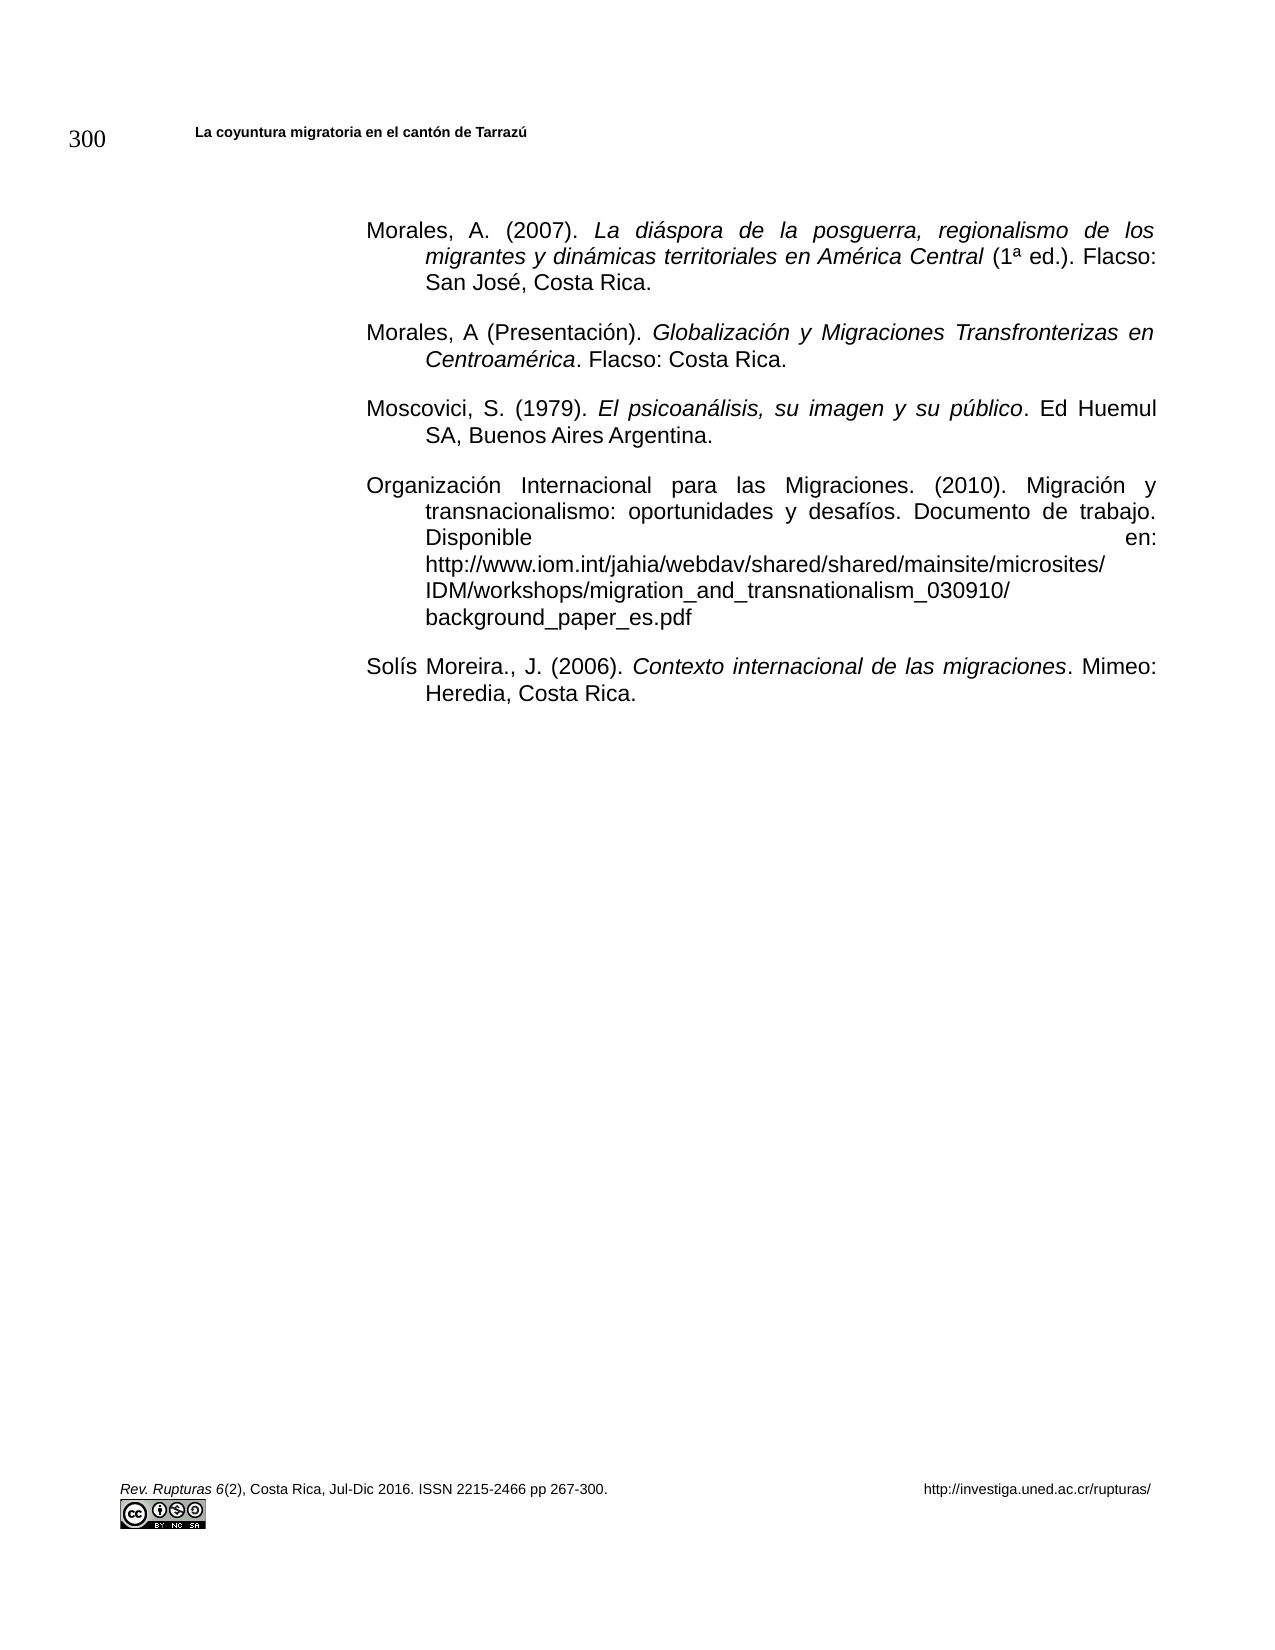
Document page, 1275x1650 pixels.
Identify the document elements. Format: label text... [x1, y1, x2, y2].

text Organización Internacional para las Migraciones. (2010). Migración y transnacionalismo: oportunidades y desafíos. Documento de trabajo. Disponible en: http://www.iom.int/jahia/webdav/shared/shared/mainsite/microsites/IDM/workshops/migration_and_transnationalism_030910/background_paper_es.pdf [366, 472, 1157, 630]
picture [120, 1499, 206, 1529]
text Morales, A. (2007). La diáspora de la posguerra, regionalismo de los migrantes y dinámicas territoriales en América Central (1ª ed.). Flacso: San José, Costa Rica. [366, 217, 1157, 296]
text Moscovici, S. (1979). El psicoanálisis, su imagen y su público. Ed Huemul SA, Buenos Aires Argentina. [366, 395, 1157, 448]
text Morales, A (Presentación). Globalización y Migraciones Transfronterizas en Centroamérica. Flacso: Costa Rica. [366, 319, 1157, 372]
text Solís Moreira., J. (2006). Contexto internacional de las migraciones. Mimeo: Heredia, Costa Rica. [366, 653, 1157, 706]
